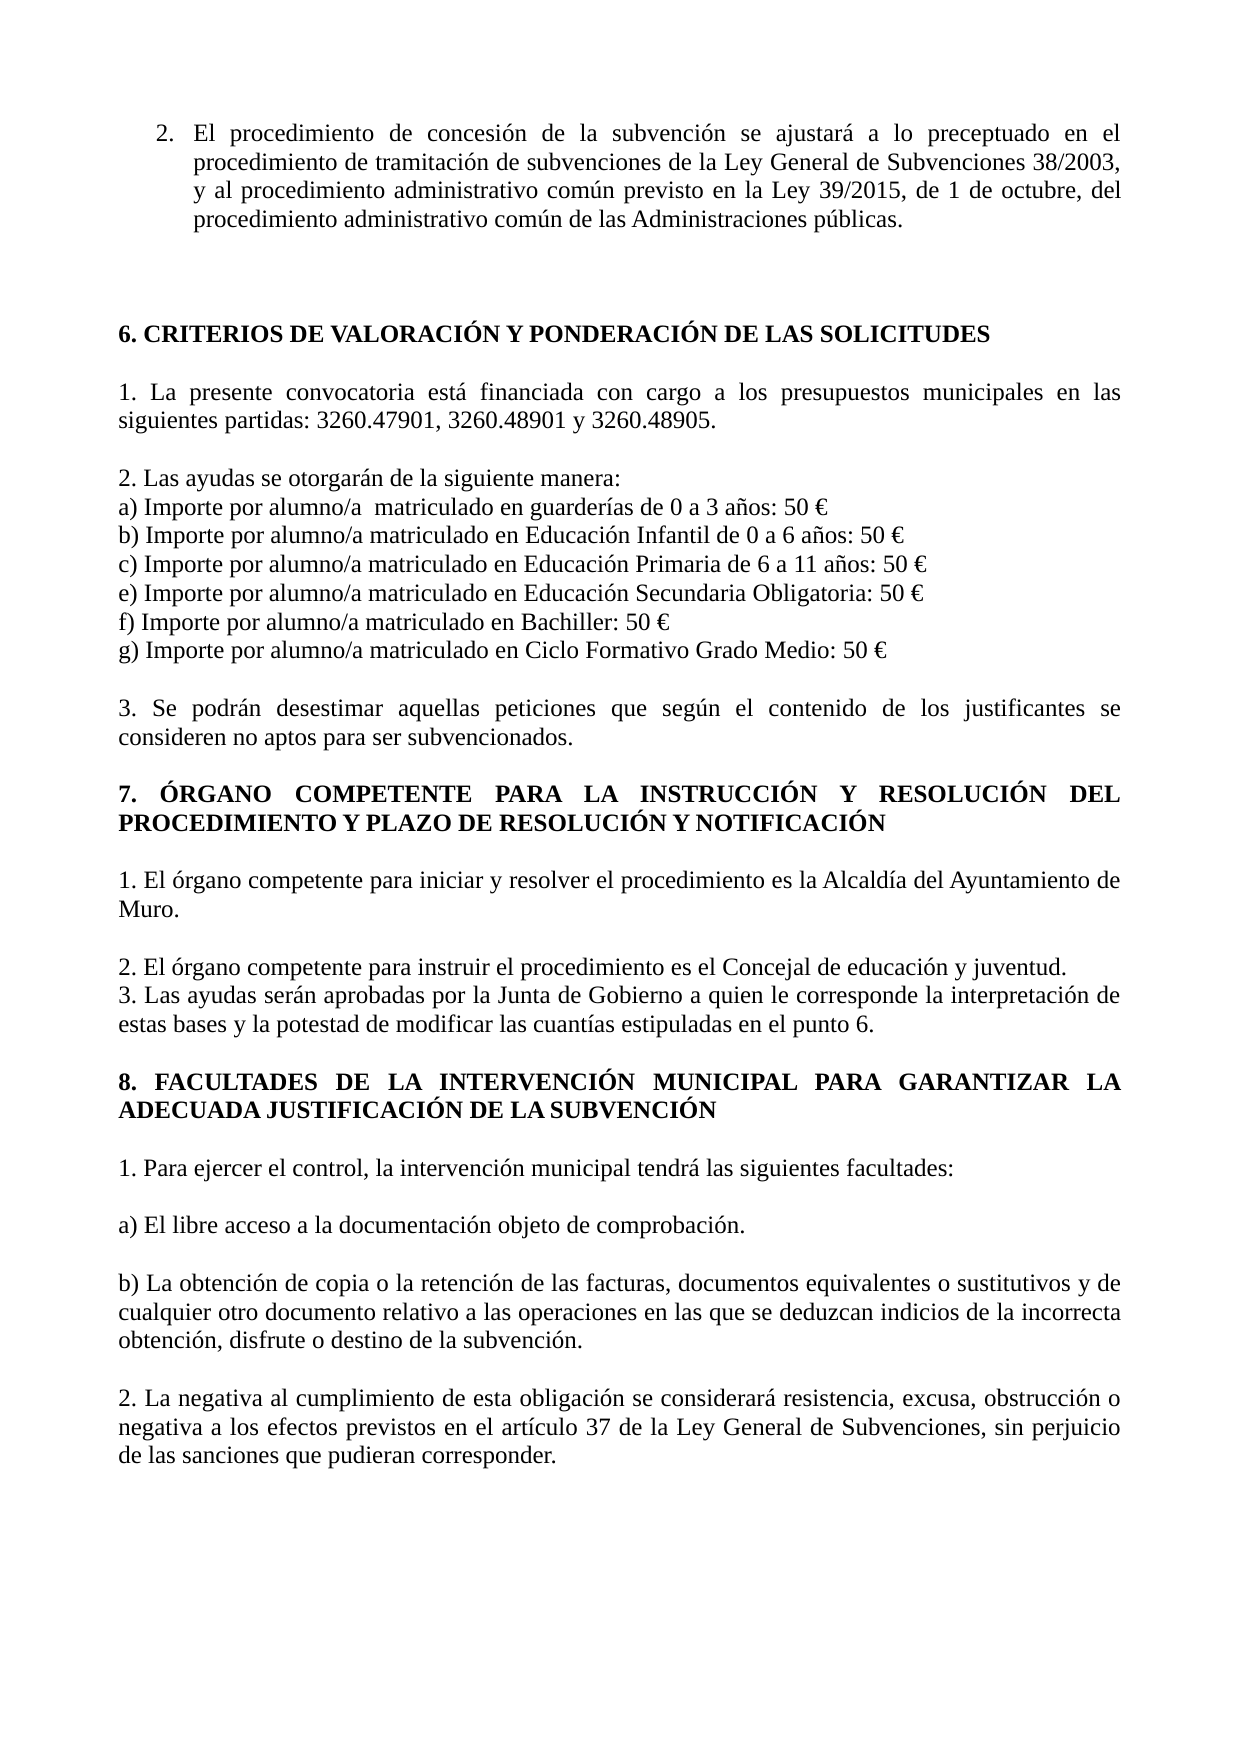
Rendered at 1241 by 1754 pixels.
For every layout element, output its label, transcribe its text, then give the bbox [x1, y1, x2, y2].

text a) Importe por alumno/a matriculado en guarderías de 0 a 3 años: 50 € [118, 492, 1122, 521]
text f) Importe por alumno/a matriculado en Bachiller: 50 € [118, 607, 1122, 636]
text 2. Las ayudas se otorgarán de la siguiente manera: [118, 463, 1122, 492]
text 8. FACULTADES DE LA INTERVENCIÓN MUNICIPAL PARA GARANTIZAR LA ADECUADA JUSTIFICACIÓN DE LA SUBVENCIÓN [118, 1067, 1122, 1124]
text b) La obtención de copia o la retención de las facturas, documentos equivalentes o sustitutivos y de cualquier otro documento relativo a las operaciones en las que se deduzcan indicios de la incorrecta obtención, disfrute o destino de la subvención. [118, 1268, 1122, 1354]
text g) Importe por alumno/a matriculado en Ciclo Formativo Grado Medio: 50 € [118, 636, 1122, 664]
list El procedimiento de concesión de la subvención se ajustará a lo preceptuado en el procedimiento de tramitación de subvenciones de la Ley General de Subvenciones 38/2003, y al procedimiento administrativo común previsto en la Ley 39/2015, de 1 de octubre, del procedimiento administrativo común de las Administraciones públicas. [156, 118, 1122, 233]
text 2. La negativa al cumplimiento de esta obligación se considerará resistencia, excusa, obstrucción o negativa a los efectos previstos en el artículo 37 de la Ley General de Subvenciones, sin perjuicio de las sanciones que pudieran corresponder. [118, 1383, 1122, 1469]
text c) Importe por alumno/a matriculado en Educación Primaria de 6 a 11 años: 50 € [118, 549, 1122, 578]
text 7. ÓRGANO COMPETENTE PARA LA INSTRUCCIÓN Y RESOLUCIÓN DEL PROCEDIMIENTO Y PLAZO DE RESOLUCIÓN Y NOTIFICACIÓN [118, 779, 1122, 837]
text 3. Las ayudas serán aprobadas por la Junta de Gobierno a quien le corresponde la interpretación de estas bases y la potestad de modificar las cuantías estipuladas en el punto 6. [118, 981, 1122, 1038]
text 2. El órgano competente para instruir el procedimiento es el Concejal de educación y juventud. [118, 952, 1122, 981]
text e) Importe por alumno/a matriculado en Educación Secundaria Obligatoria: 50 € [118, 578, 1122, 607]
text 6. CRITERIOS DE VALORACIÓN Y PONDERACIÓN DE LAS SOLICITUDES [118, 319, 1122, 348]
text 1. La presente convocatoria está financiada con cargo a los presupuestos municipales en las siguientes partidas: 3260.47901, 3260.48901 y 3260.48905. [118, 377, 1122, 434]
text 1. El órgano competente para iniciar y resolver el procedimiento es la Alcaldía del Ayuntamiento de Muro. [118, 866, 1122, 923]
text b) Importe por alumno/a matriculado en Educación Infantil de 0 a 6 años: 50 € [118, 521, 1122, 549]
text 3. Se podrán desestimar aquellas peticiones que según el contenido de los justificantes se consideren no aptos para ser subvencionados. [118, 693, 1122, 751]
text 1. Para ejercer el control, la intervención municipal tendrá las siguientes facultades: [118, 1153, 1122, 1182]
text a) El libre acceso a la documentación objeto de comprobación. [118, 1211, 1122, 1239]
